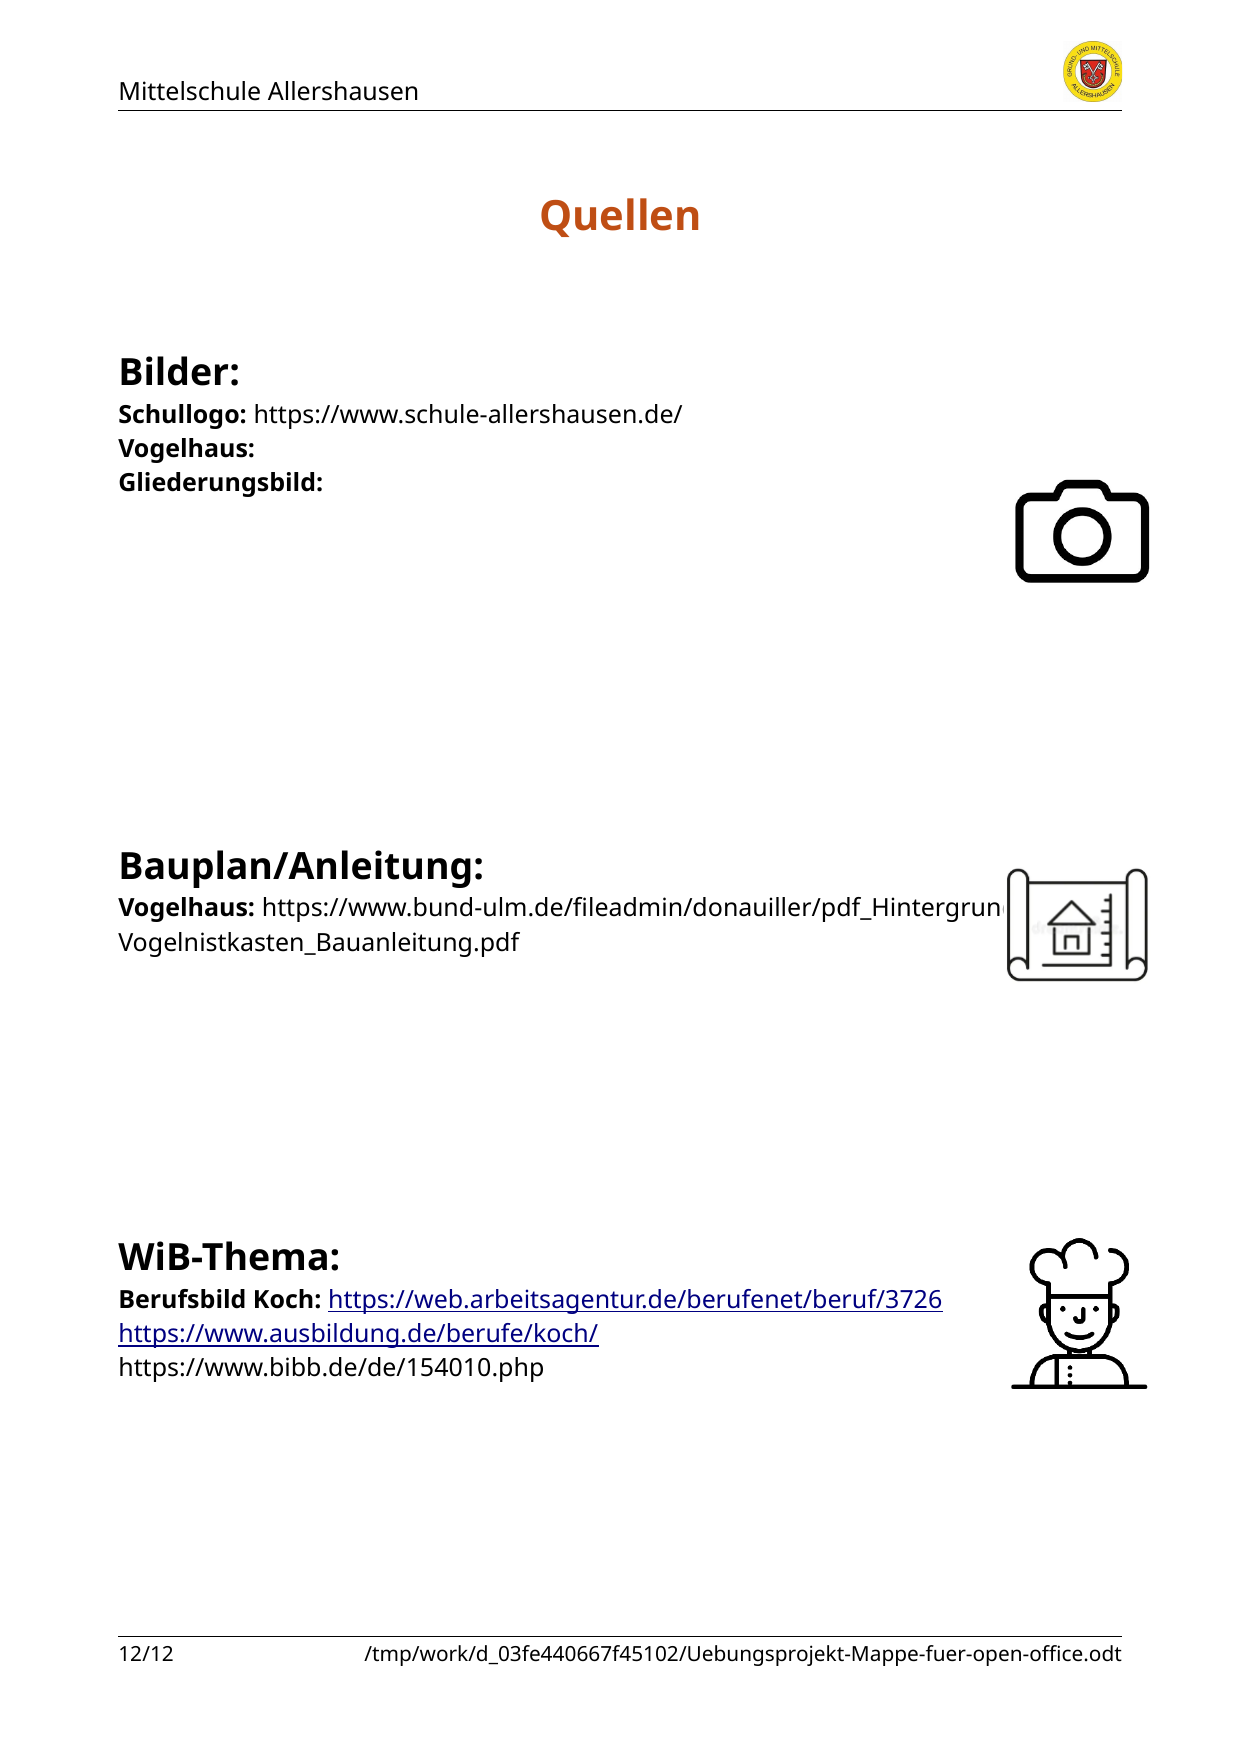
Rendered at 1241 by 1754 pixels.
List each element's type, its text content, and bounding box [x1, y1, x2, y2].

text Schullogo: https://www.schule-allershausen.de/ [118, 703, 1122, 737]
text Gliederungsbild: [118, 771, 1122, 805]
text Vogelhaus: [118, 737, 1122, 771]
text Quellen [118, 493, 1122, 549]
text Bilder: [118, 652, 1122, 703]
text Bauplan/Anleitung: [118, 1146, 1122, 1197]
text Vogelhaus: https://www.bund-ulm.de/fileadmin/donauiller/pdf_Hintergrundinfos/Vogelnistkasten_Bauanleitung.pdf [118, 1197, 1003, 1265]
text WiB-Thema: [118, 1537, 1122, 1588]
